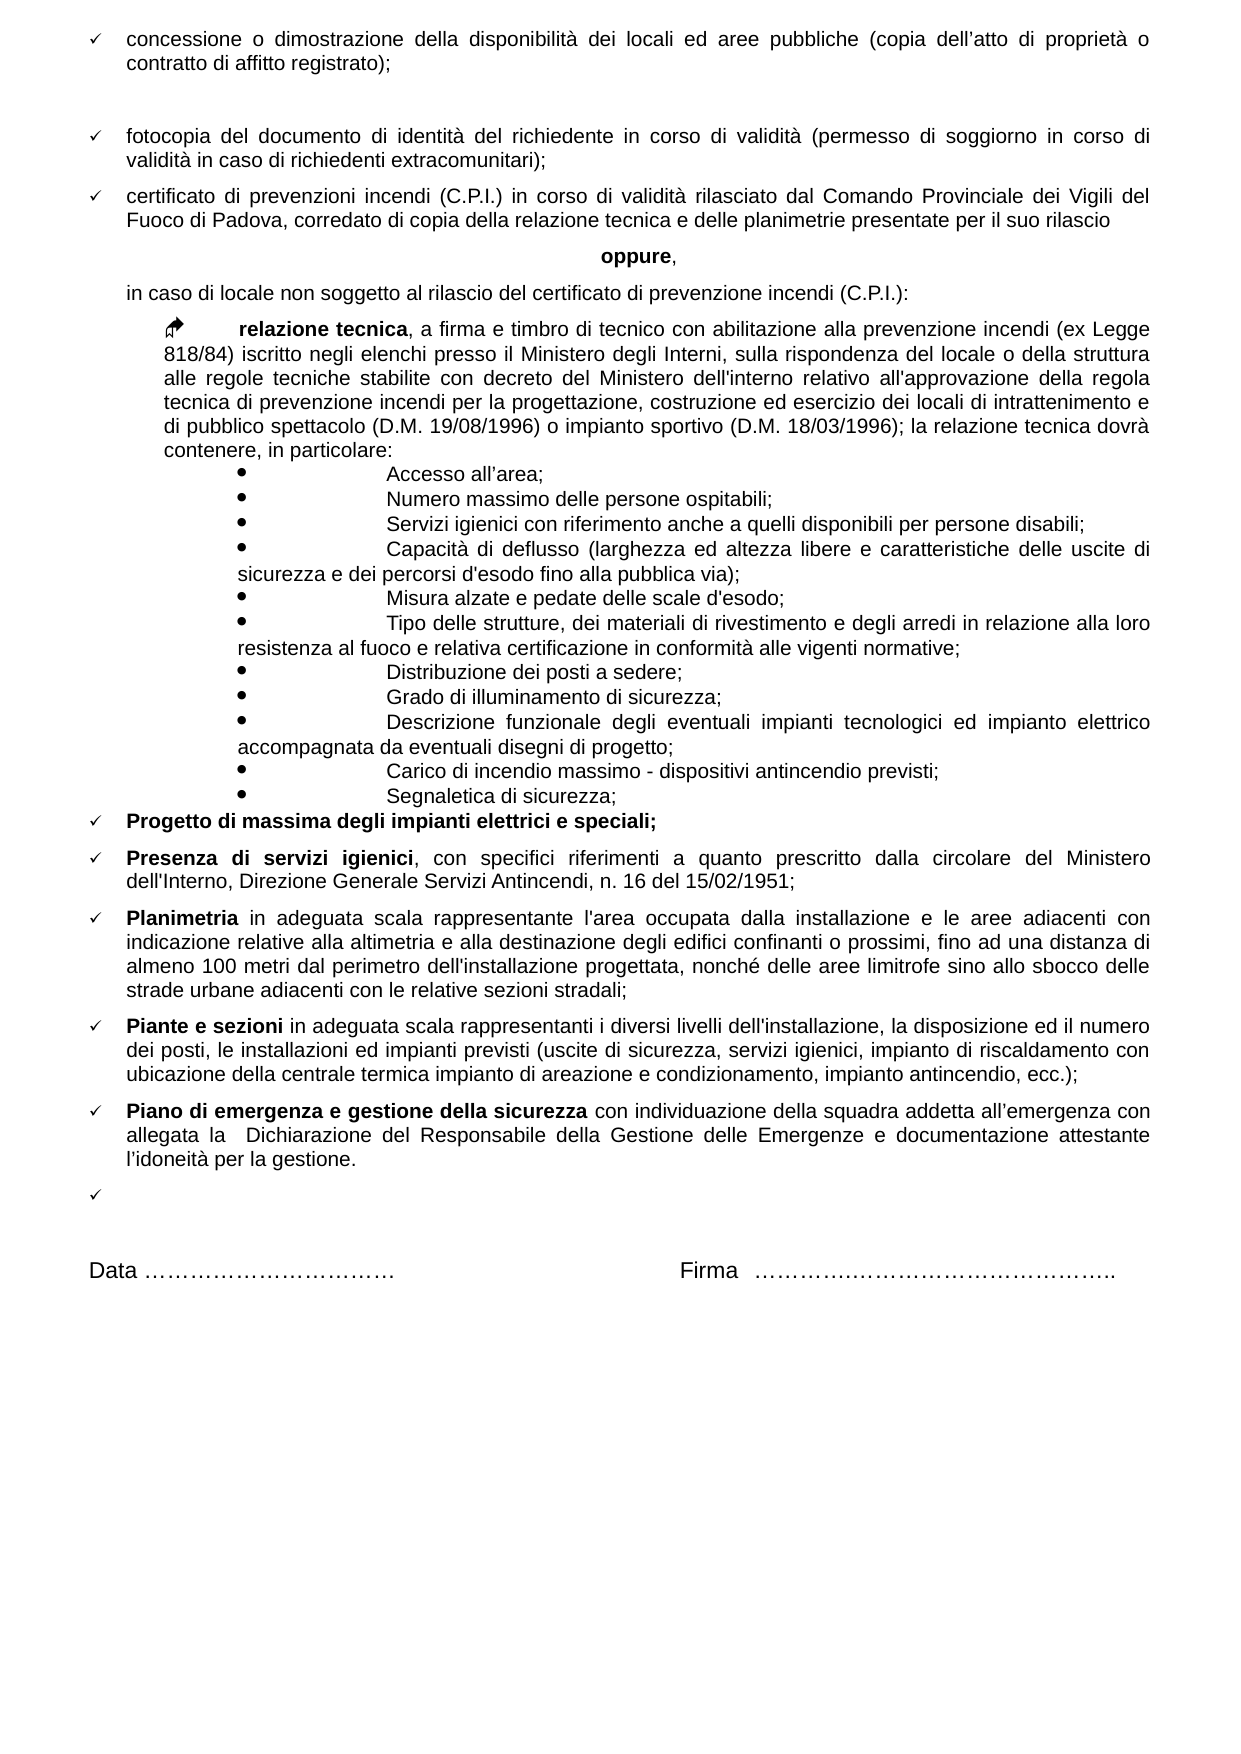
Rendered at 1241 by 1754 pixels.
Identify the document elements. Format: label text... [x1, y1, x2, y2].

list Piano di emergenza e gestione della sicurezza con individuazione della squadra addetta all’emergenza con allegata la Dichiarazione del Responsabile della Gestione delle Emergenze e documentazione attestante l’idoneità per la gestione. [89, 1098, 1152, 1170]
list Carico di incendio massimo - dispositivi antincendio previsti; [237, 759, 1152, 784]
list Presenza di servizi igienici, con specifici riferimenti a quanto prescritto dalla circolare del Ministero dell'Interno, Direzione Generale Servizi Antincendi, n. 16 del 15/02/1951; [89, 845, 1152, 893]
list Capacità di deflusso (larghezza ed altezza libere e caratteristiche delle uscite di sicurezza e dei percorsi d'esodo fino alla pubblica via); [237, 537, 1152, 586]
list Numero massimo delle persone ospitabili; [237, 487, 1152, 512]
list Segnaletica di sicurezza; [237, 784, 1152, 809]
list concessione o dimostrazione della disponibilità dei locali ed aree pubbliche (copia dell’atto di proprietà o contratto di affitto registrato); [89, 27, 1152, 74]
list Distribuzione dei posti a sedere; [237, 660, 1152, 685]
list certificato di prevenzioni incendi (C.P.I.) in corso di validità rilasciato dal Comando Provinciale dei Vigili del Fuoco di Padova, corredato di copia della relazione tecnica e delle planimetrie presentate per il suo rilascio [89, 184, 1152, 232]
list Planimetria in adeguata scala rappresentante l'area occupata dalla installazione e le aree adiacenti con indicazione relative alla altimetria e alla destinazione degli edifici confinanti o prossimi, fino ad una distanza di almeno 100 metri dal perimetro dell'installazione progettata, nonché delle aree limitrofe sino allo sbocco delle strade urbane adiacenti con le relative sezioni stradali; [89, 906, 1152, 1002]
list Descrizione funzionale degli eventuali impianti tecnologici ed impianto elettrico accompagnata da eventuali disegni di progetto; [237, 710, 1152, 759]
text Data …………………………… Firma ………….…………………………….. [89, 1257, 1152, 1283]
list Piante e sezioni in adeguata scala rappresentanti i diversi livelli dell'installazione, la disposizione ed il numero dei posti, le installazioni ed impianti previsti (uscite di sicurezza, servizi igienici, impianto di riscaldamento con ubicazione della centrale termica impianto di areazione e condizionamento, impianto antincendio, ecc.); [89, 1014, 1152, 1086]
list Misura alzate e pedate delle scale d'esodo; [237, 586, 1152, 611]
list Progetto di massima degli impianti elettrici e speciali; [89, 809, 1152, 833]
list Tipo delle strutture, dei materiali di rivestimento e degli arredi in relazione alla loro resistenza al fuoco e relativa certificazione in conformità alle vigenti normative; [237, 611, 1152, 660]
list relazione tecnica, a firma e timbro di tecnico con abilitazione alla prevenzione incendi (ex Legge 818/84) iscritto negli elenchi presso il Ministero degli Interni, sulla rispondenza del locale o della struttura alle regole tecniche stabilite con decreto del Ministero dell'interno relativo all'approvazione della regola tecnica di prevenzione incendi per la progettazione, costruzione ed esercizio dei locali di intrattenimento e di pubblico spettacolo (D.M. 19/08/1996) o impianto sportivo (D.M. 18/03/1996); la relazione tecnica dovrà contenere, in particolare: [164, 317, 1152, 462]
text in caso di locale non soggetto al rilascio del certificato di prevenzione incendi (C.P.I.): [126, 281, 1152, 305]
list Servizi igienici con riferimento anche a quelli disponibili per persone disabili; [237, 512, 1152, 537]
text oppure, [126, 244, 1152, 268]
list fotocopia del documento di identità del richiedente in corso di validità (permesso di soggiorno in corso di validità in caso di richiedenti extracomunitari); [89, 123, 1152, 171]
list Accesso all’area; [237, 462, 1152, 487]
list Grado di illuminamento di sicurezza; [237, 685, 1152, 710]
